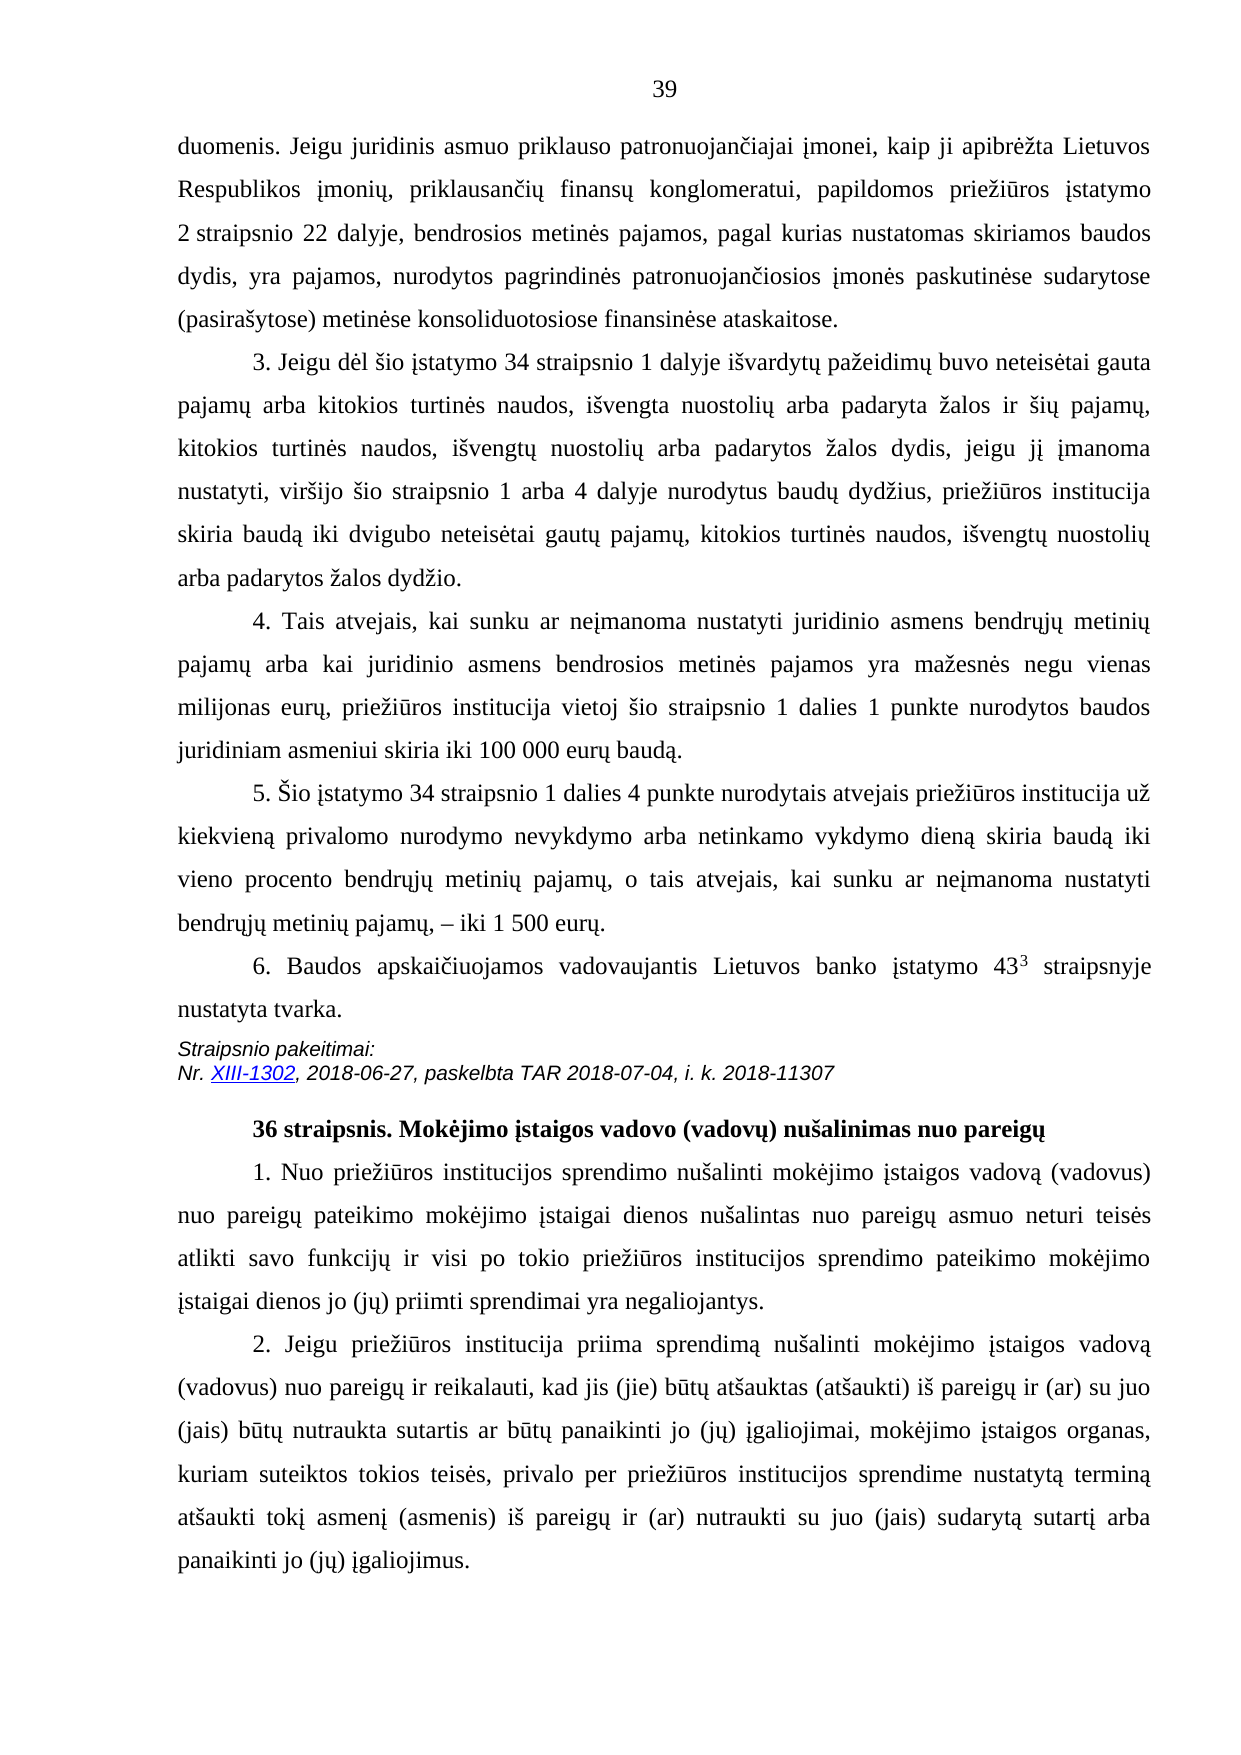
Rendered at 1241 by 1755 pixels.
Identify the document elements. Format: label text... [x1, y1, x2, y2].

text 4. Tais atvejais, kai sunku ar neįmanoma nustatyti juridinio asmens bendrųjų metinių pajamų arba kai juridinio asmens bendrosios metinės pajamos yra mažesnės negu vienas milijonas eurų, priežiūros institucija vietoj šio straipsnio 1 dalies 1 punkte nurodytos baudos juridiniam asmeniui skiria iki 100 000 eurų baudą. [177, 606, 1152, 764]
text Nr. XIII-1302, 2018-06-27, paskelbta TAR 2018-07-04, i. k. 2018-11307 [177, 1061, 1152, 1085]
text 6. Baudos apskaičiuojamos vadovaujantis Lietuvos banko įstatymo 433 straipsnyje nustatyta tvarka. [177, 951, 1152, 1023]
text duomenis. Jeigu juridinis asmuo priklauso patronuojančiajai įmonei, kaip ji apibrėžta Lietuvos Respublikos įmonių, priklausančių finansų konglomeratui, papildomos priežiūros įstatymo 2 straipsnio 22 dalyje, bendrosios metinės pajamos, pagal kurias nustatomas skiriamos baudos dydis, yra pajamos, nurodytos pagrindinės patronuojančiosios įmonės paskutinėse sudarytose (pasirašytose) metinėse konsoliduotosiose finansinėse ataskaitose. [177, 131, 1152, 333]
text 36 straipsnis. Mokėjimo įstaigos vadovo (vadovų) nušalinimas nuo pareigų [177, 1114, 1152, 1142]
text 5. Šio įstatymo 34 straipsnio 1 dalies 4 punkte nurodytais atvejais priežiūros institucija už kiekvieną privalomo nurodymo nevykdymo arba netinkamo vykdymo dieną skiria baudą iki vieno procento bendrųjų metinių pajamų, o tais atvejais, kai sunku ar neįmanoma nustatyti bendrųjų metinių pajamų, – iki 1 500 eurų. [177, 778, 1152, 936]
text 1. Nuo priežiūros institucijos sprendimo nušalinti mokėjimo įstaigos vadovą (vadovus) nuo pareigų pateikimo mokėjimo įstaigai dienos nušalintas nuo pareigų asmuo neturi teisės atlikti savo funkcijų ir visi po tokio priežiūros institucijos sprendimo pateikimo mokėjimo įstaigai dienos jo (jų) priimti sprendimai yra negaliojantys. [177, 1157, 1152, 1315]
text 3. Jeigu dėl šio įstatymo 34 straipsnio 1 dalyje išvardytų pažeidimų buvo neteisėtai gauta pajamų arba kitokios turtinės naudos, išvengta nuostolių arba padaryta žalos ir šių pajamų, kitokios turtinės naudos, išvengtų nuostolių arba padarytos žalos dydis, jeigu jį įmanoma nustatyti, viršijo šio straipsnio 1 arba 4 dalyje nurodytus baudų dydžius, priežiūros institucija skiria baudą iki dvigubo neteisėtai gautų pajamų, kitokios turtinės naudos, išvengtų nuostolių arba padarytos žalos dydžio. [177, 347, 1152, 591]
text 2. Jeigu priežiūros institucija priima sprendimą nušalinti mokėjimo įstaigos vadovą (vadovus) nuo pareigų ir reikalauti, kad jis (jie) būtų atšauktas (atšaukti) iš pareigų ir (ar) su juo (jais) būtų nutraukta sutartis ar būtų panaikinti jo (jų) įgaliojimai, mokėjimo įstaigos organas, kuriam suteiktos tokios teisės, privalo per priežiūros institucijos sprendime nustatytą terminą atšaukti tokį asmenį (asmenis) iš pareigų ir (ar) nutraukti su juo (jais) sudarytą sutartį arba panaikinti jo (jų) įgaliojimus. [177, 1329, 1152, 1574]
text Straipsnio pakeitimai: [177, 1037, 1152, 1061]
